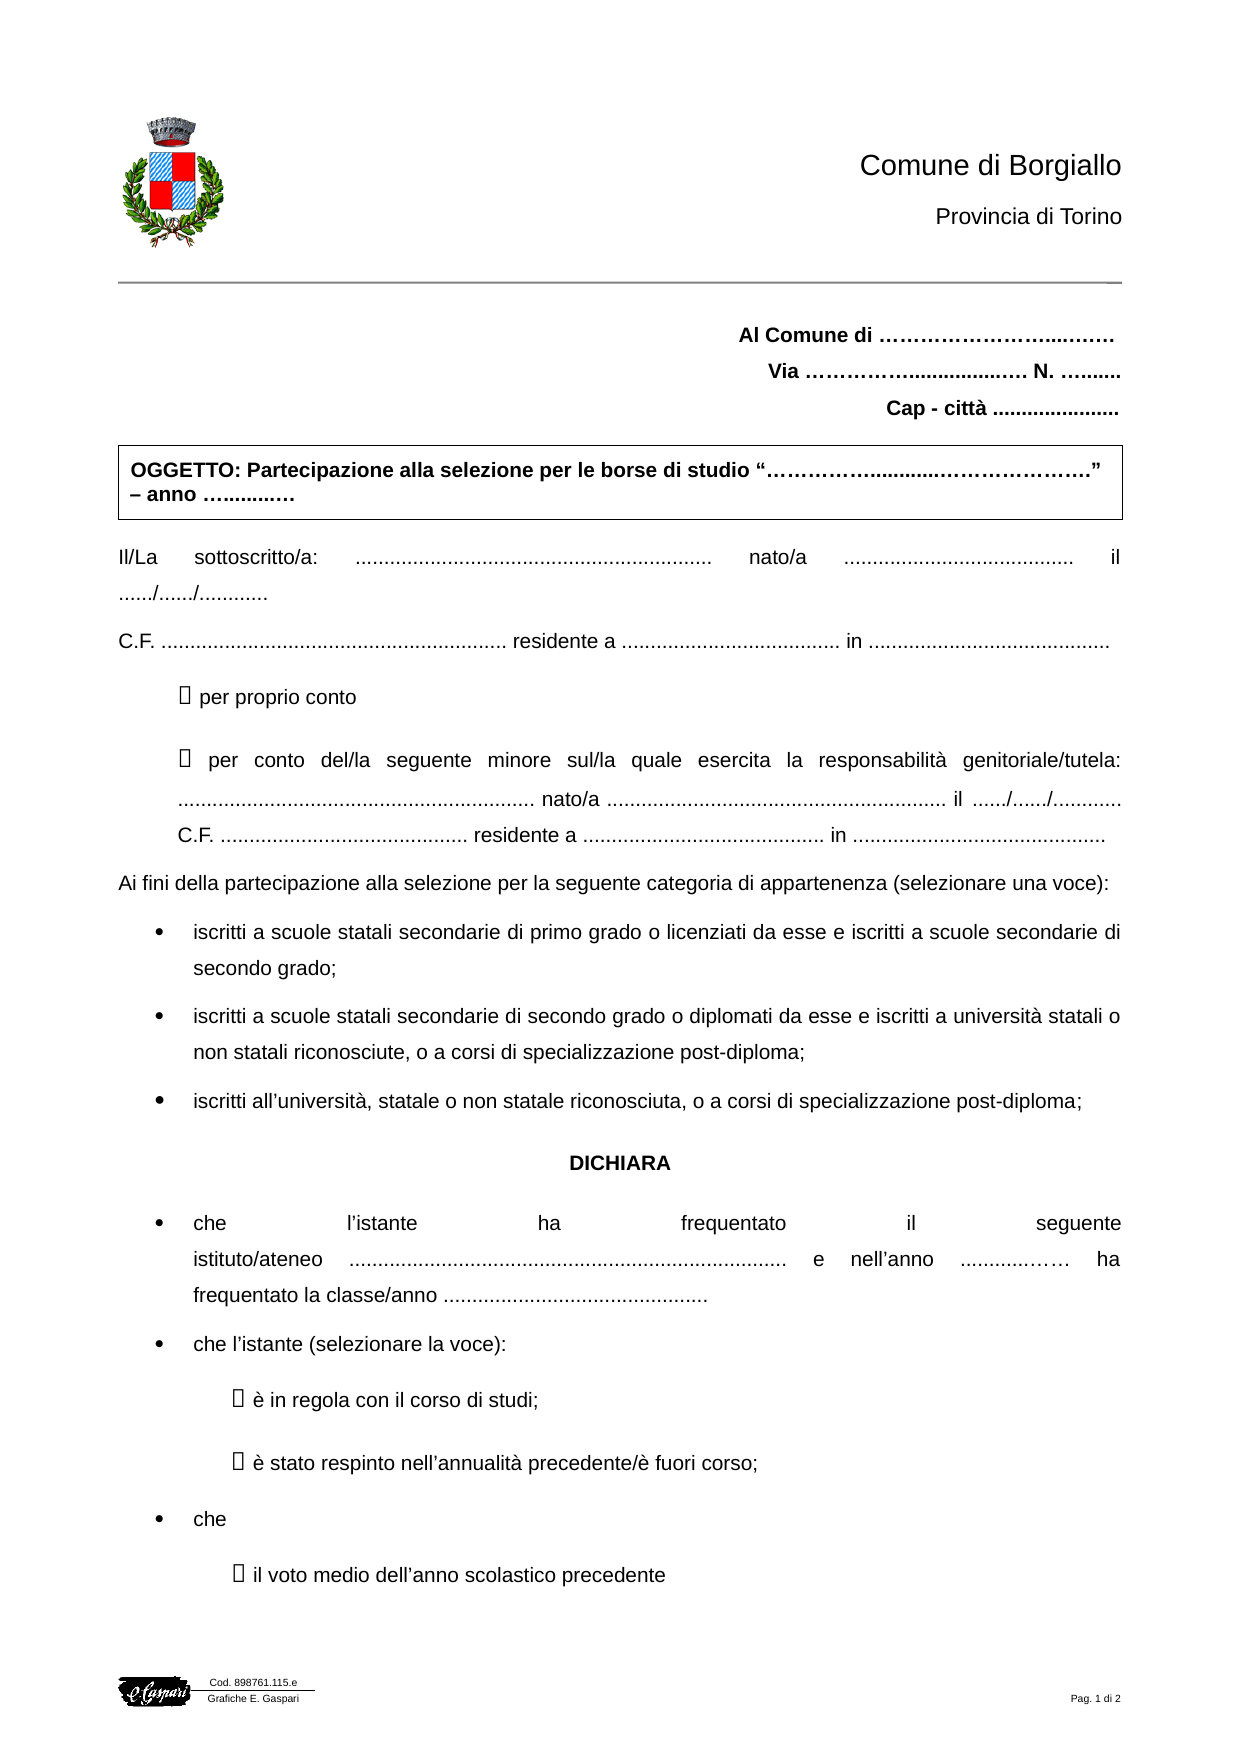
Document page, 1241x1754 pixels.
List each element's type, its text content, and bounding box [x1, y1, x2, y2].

list  il voto medio dell’anno scolastico precedente [231, 1556, 1122, 1590]
text Ai fini della partecipazione alla selezione per la seguente categoria di appartenenza (selezionare una voce): [118, 871, 1122, 895]
text  per conto del/la seguente minore sul/la quale esercita la responsabilità genitoriale/tutela: .............................................................. nato/a ........................................................... il ....../....../............ C.F. ........................................... residente a .......................................... in ............................................ [177, 741, 1122, 847]
table_header OGGETTO: Partecipazione alla selezione per le borse di studio “……………............………………….” – anno ….........… [119, 446, 1122, 518]
text  è in regola con il corso di studi; [231, 1380, 1122, 1414]
list iscritti a scuole statali secondarie di secondo grado o diplomati da esse e iscritti a università statali o non statali riconosciute, o a corsi di specializzazione post-diploma; [156, 1004, 1122, 1064]
list iscritti all’università, statale o non statale riconosciuta, o a corsi di specializzazione post-diploma; [156, 1089, 1122, 1113]
text Cap - città ...................... [235, 396, 1122, 419]
text Provincia di Torino [224, 203, 1122, 229]
list  è stato respinto nell’annualità precedente/è fuori corso; [231, 1444, 1122, 1478]
text Via ……………................…. N. …....... [235, 359, 1122, 383]
picture [117, 1675, 191, 1707]
list che l’istante (selezionare la voce): [156, 1332, 1122, 1356]
text C.F. ............................................................ residente a ...................................... in .......................................... [118, 629, 1122, 653]
list iscritti a scuole statali secondarie di primo grado o licenziati da esse e iscritti a scuole secondarie di secondo grado; [156, 920, 1122, 980]
text DICHIARA [118, 1150, 1122, 1174]
text Il/La sottoscritto/a: .............................................................. nato/a ........................................ il ....../....../............ [118, 544, 1122, 604]
text  per proprio conto [177, 677, 1122, 711]
list che [156, 1507, 1122, 1531]
text Comune di Borgiallo [224, 148, 1122, 181]
picture [122, 117, 224, 248]
list che l’istante ha frequentato il seguente istituto/ateneo ............................................................................ e nell’anno ............…… ha frequentato la classe/anno .............................................. [156, 1211, 1122, 1307]
text Al Comune di ……………………....….… [235, 323, 1122, 347]
